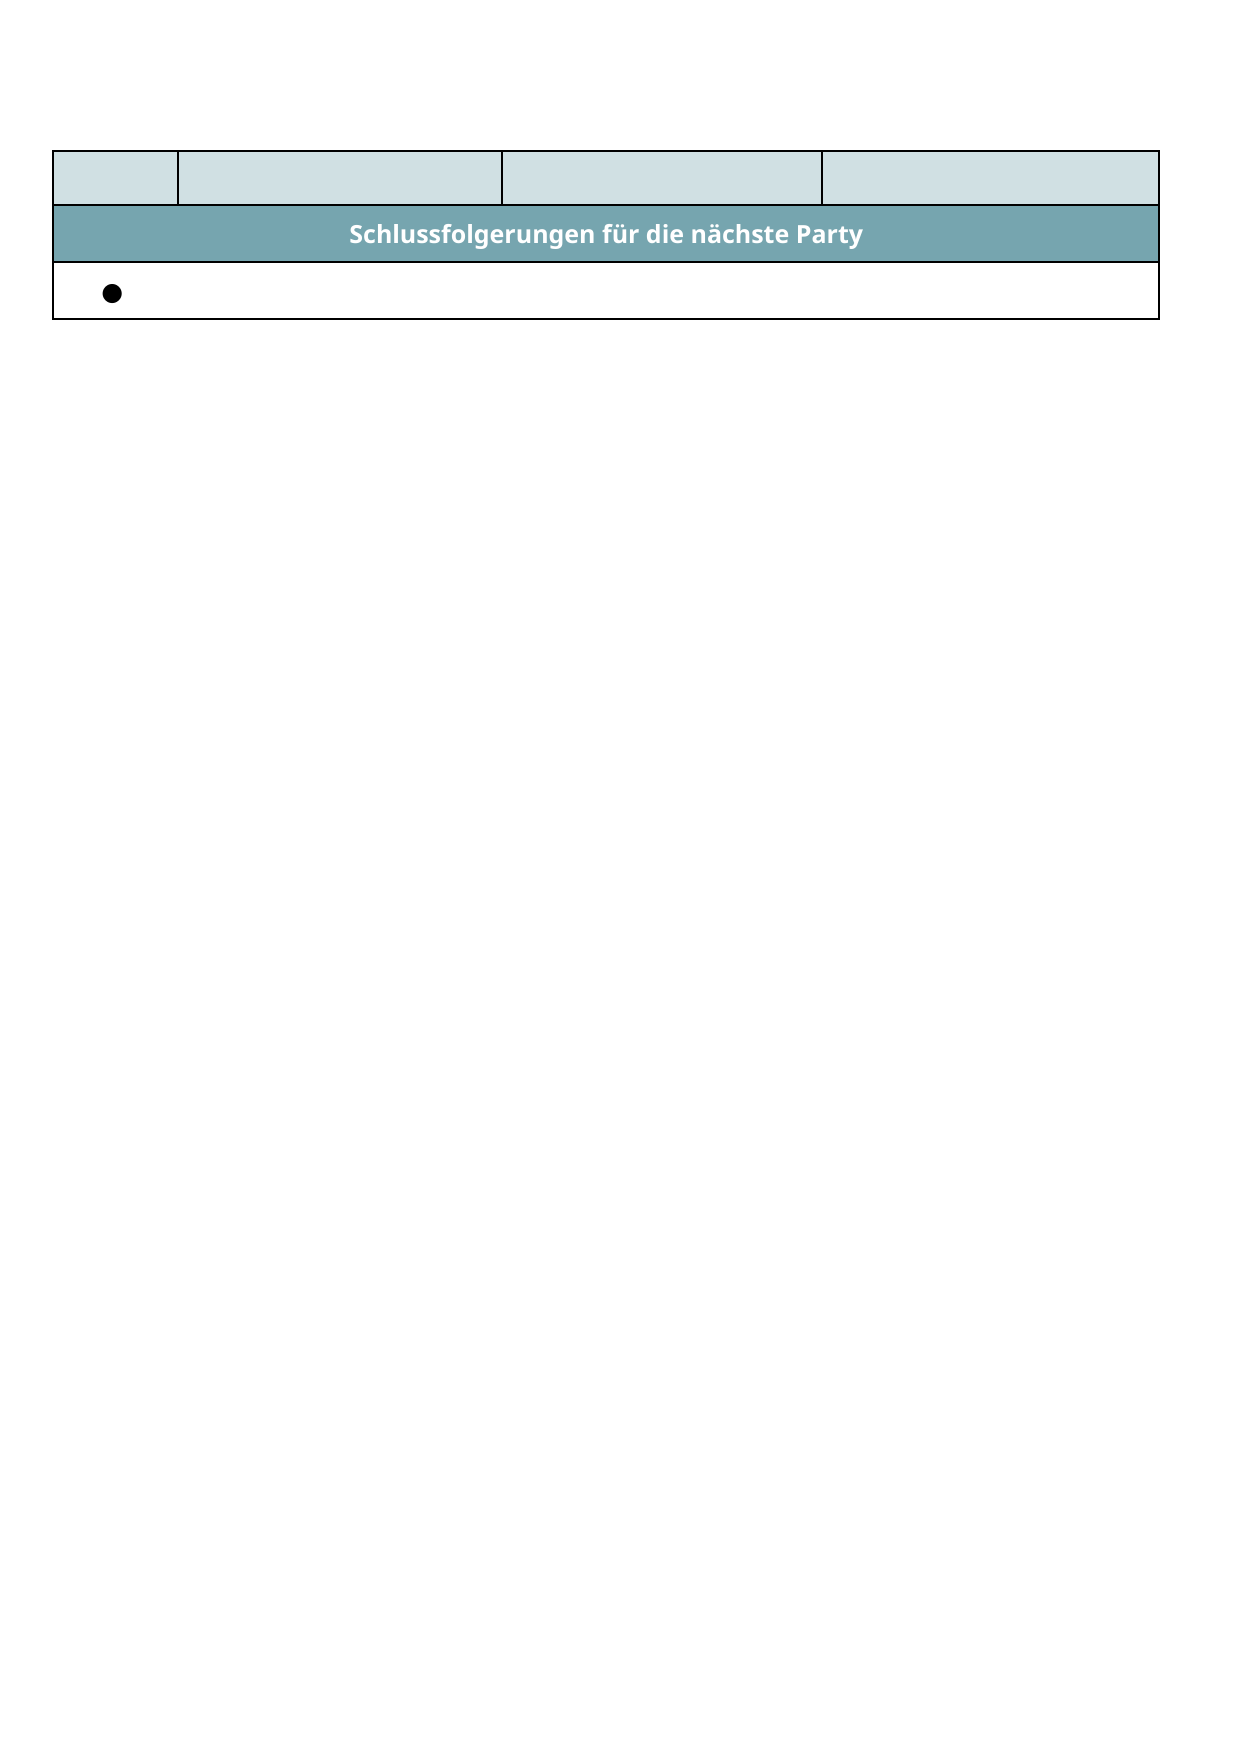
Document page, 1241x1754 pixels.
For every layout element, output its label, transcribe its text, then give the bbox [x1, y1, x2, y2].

table_cell [54, 152, 177, 204]
table_cell Schlussfolgerungen für die nächste Party [54, 206, 1158, 261]
table_cell [823, 152, 1158, 204]
table_cell [179, 152, 501, 204]
table_cell [54, 263, 1158, 318]
table_cell [503, 152, 821, 204]
